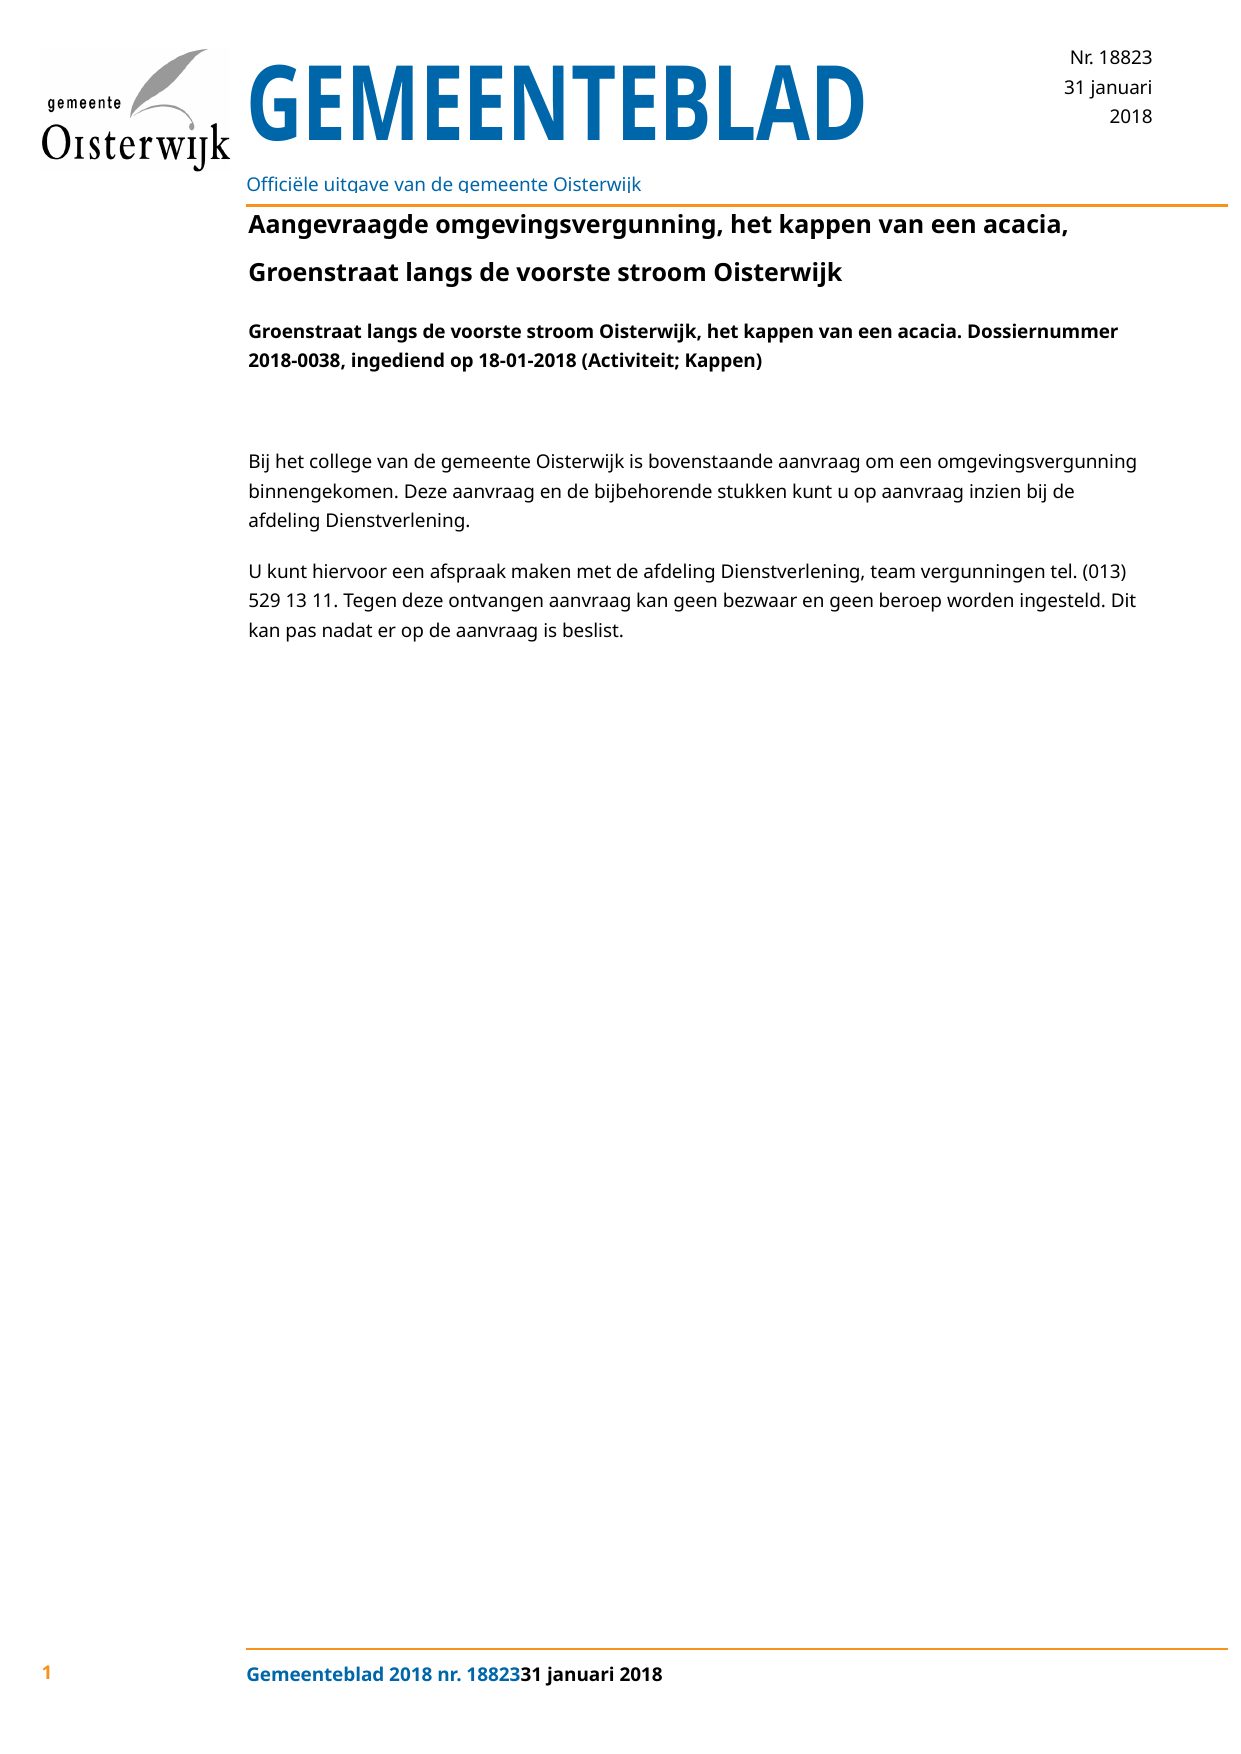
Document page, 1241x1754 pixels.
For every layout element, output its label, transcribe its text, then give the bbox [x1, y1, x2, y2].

text Bij het college van de gemeente Oisterwijk is bovenstaande aanvraag om een omgevingsvergunning binnengekomen. Deze aanvraag en de bijbehorende stukken kunt u op aanvraag inzien bij de afdeling Dienstverlening. [248, 448, 1152, 533]
text U kunt hiervoor een afspraak maken met de afdeling Dienstverlening, team vergunningen tel. (013) 529 13 11. Tegen deze ontvangen aanvraag kan geen bezwaar en geen beroep worden ingesteld. Dit kan pas nadat er op de aanvraag is beslist. [248, 558, 1152, 643]
picture [41, 47, 231, 172]
text Aangevraagde omgevingsvergunning, het kappen van een acacia, Groenstraat langs de voorste stroom Oisterwijk [248, 207, 1152, 288]
text Groenstraat langs de voorste stroom Oisterwijk, het kappen van een acacia. Dossiernummer 2018-0038, ingediend op 18-01-2018 (Activiteit; Kappen) [248, 318, 1152, 373]
